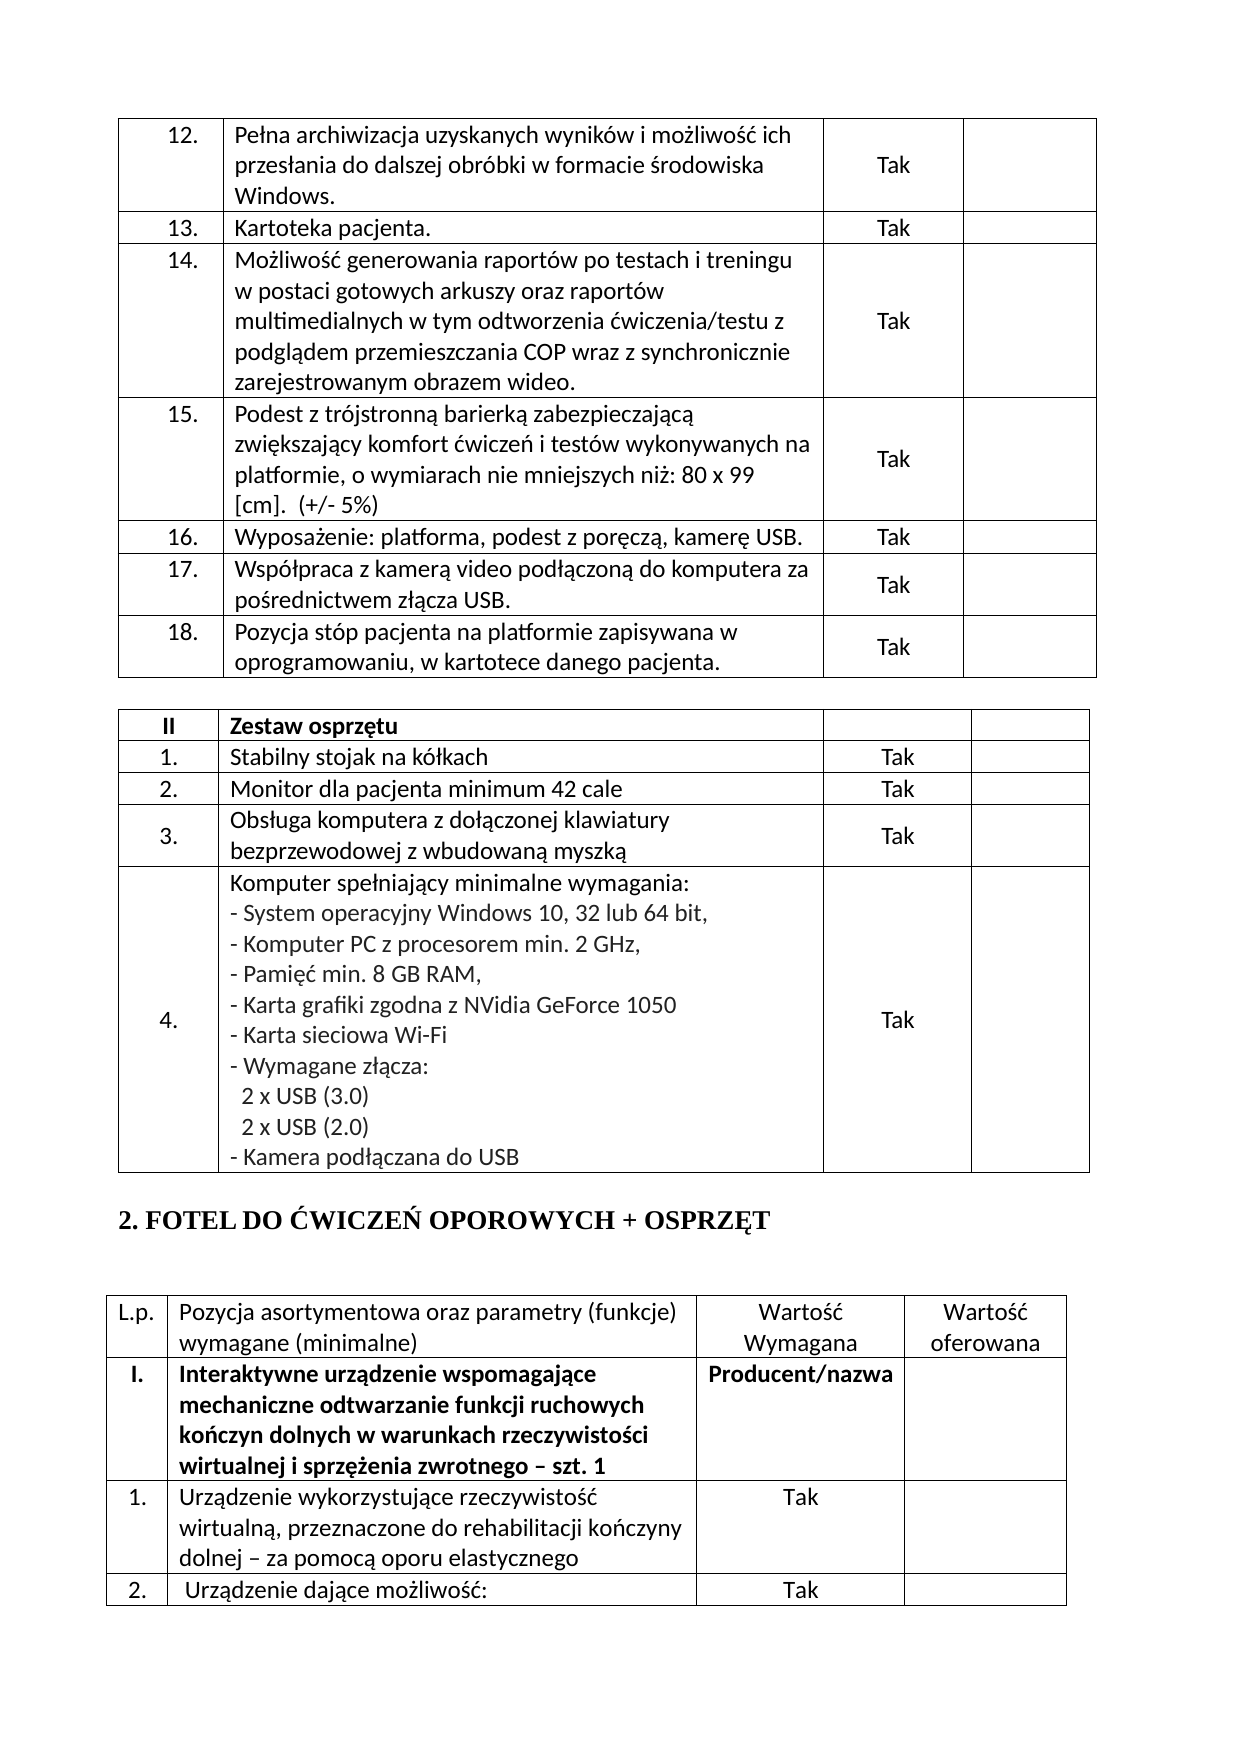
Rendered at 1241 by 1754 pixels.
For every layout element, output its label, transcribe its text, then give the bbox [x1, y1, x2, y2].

table_cell Tak [824, 521, 963, 552]
table_cell Tak [824, 554, 963, 614]
table_cell Producent/nazwa [697, 1358, 904, 1480]
table_cell Wyposażenie: platforma, podest z poręczą, kamerę USB. [224, 521, 823, 552]
table_cell Podest z trójstronną barierką zabezpieczającą zwiększający komfort ćwiczeń i testów wykonywanych na platformie, o wymiarach nie mniejszych niż: 80 x 99 [cm]. (+/- 5%) [224, 398, 823, 520]
table_cell [964, 554, 1096, 614]
table_cell [964, 244, 1096, 397]
table_cell Tak [824, 616, 963, 677]
table_cell 2. [107, 1574, 167, 1604]
table_cell Możliwość generowania raportów po testach i treningu w postaci gotowych arkuszy oraz raportów multimedialnych w tym odtworzenia ćwiczenia/testu z podglądem przemieszczania COP wraz z synchronicznie zarejestrowanym obrazem wideo. [224, 244, 823, 397]
table_cell Tak [824, 119, 963, 211]
table_cell [119, 212, 223, 243]
table_cell Komputer spełniający minimalne wymagania: - System operacyjny Windows 10, 32 lub 64 bit, - Komputer PC z procesorem min. 2 GHz, - Pamięć min. 8 GB RAM, - Karta grafiki zgodna z NVidia GeForce 1050 - Karta sieciowa Wi-Fi - Wymagane złącza: 2 x USB (3.0) 2 x USB (2.0) - Kamera podłączana do USB [219, 867, 823, 1172]
table_cell Monitor dla pacjenta minimum 42 cale [219, 773, 823, 803]
table_header L.p. [107, 1296, 167, 1357]
table_cell Tak [824, 741, 971, 772]
table_cell [964, 119, 1096, 211]
table_cell 4. [119, 867, 218, 1172]
table_cell 3. [119, 805, 218, 866]
table_cell Pozycja stóp pacjenta na platformie zapisywana w oprogramowaniu, w kartotece danego pacjenta. [224, 616, 823, 677]
table_cell 2. [119, 773, 218, 803]
table_header II [119, 710, 218, 740]
table_cell Tak [697, 1574, 904, 1604]
table_cell 1. [107, 1481, 167, 1573]
table_cell Interaktywne urządzenie wspomagające mechaniczne odtwarzanie funkcji ruchowych kończyn dolnych w warunkach rzeczywistości wirtualnej i sprzężenia zwrotnego – szt. 1 [168, 1358, 696, 1480]
table_cell 1. [119, 741, 218, 772]
table_cell [905, 1481, 1066, 1573]
table_cell [119, 616, 223, 677]
table_cell Obsługa komputera z dołączonej klawiatury bezprzewodowej z wbudowaną myszką [219, 805, 823, 866]
table_cell Urządzenie wykorzystujące rzeczywistość wirtualną, przeznaczone do rehabilitacji kończyny dolnej – za pomocą oporu elastycznego [168, 1481, 696, 1573]
table_cell [972, 805, 1089, 866]
table_header [824, 710, 971, 740]
table_cell [905, 1358, 1066, 1480]
table_cell I. [107, 1358, 167, 1480]
text 2. FOTEL DO ĆWICZEŃ OPOROWYCH + OSPRZĘT [118, 1204, 1122, 1235]
table_cell [964, 398, 1096, 520]
table_cell [972, 867, 1089, 1172]
table_cell Kartoteka pacjenta. [224, 212, 823, 243]
table_cell Urządzenie dające możliwość: Pomiaru zakresu ruchomości Pracy izometrycznej Pracy dynamicznej Wykonywania ruchów zgiecia i wyprostu w stawie kolanowym [168, 1574, 696, 1604]
table_header Wartość oferowana [905, 1296, 1066, 1357]
table_cell Tak [824, 805, 971, 866]
table_cell [119, 521, 223, 552]
table_header Wartość Wymagana [697, 1296, 904, 1357]
table_cell Stabilny stojak na kółkach [219, 741, 823, 772]
table_cell [119, 244, 223, 397]
table_cell Tak [697, 1481, 904, 1573]
table_cell [964, 521, 1096, 552]
table_cell [119, 554, 223, 614]
table_cell [972, 773, 1089, 803]
table_header Pozycja asortymentowa oraz parametry (funkcje) wymagane (minimalne) [168, 1296, 696, 1357]
table_cell Tak [824, 867, 971, 1172]
table_header Zestaw osprzętu [219, 710, 823, 740]
table_cell Tak [824, 244, 963, 397]
table_cell Tak [824, 212, 963, 243]
table_cell [119, 119, 223, 211]
table_header [972, 710, 1089, 740]
table_cell [964, 212, 1096, 243]
table_cell [972, 741, 1089, 772]
table_cell [905, 1574, 1066, 1604]
table_cell [964, 616, 1096, 677]
table_cell Współpraca z kamerą video podłączoną do komputera za pośrednictwem złącza USB. [224, 554, 823, 614]
table_cell Tak [824, 773, 971, 803]
table_cell Pełna archiwizacja uzyskanych wyników i możliwość ich przesłania do dalszej obróbki w formacie środowiska Windows. [224, 119, 823, 211]
table_cell Tak [824, 398, 963, 520]
table_cell [119, 398, 223, 520]
